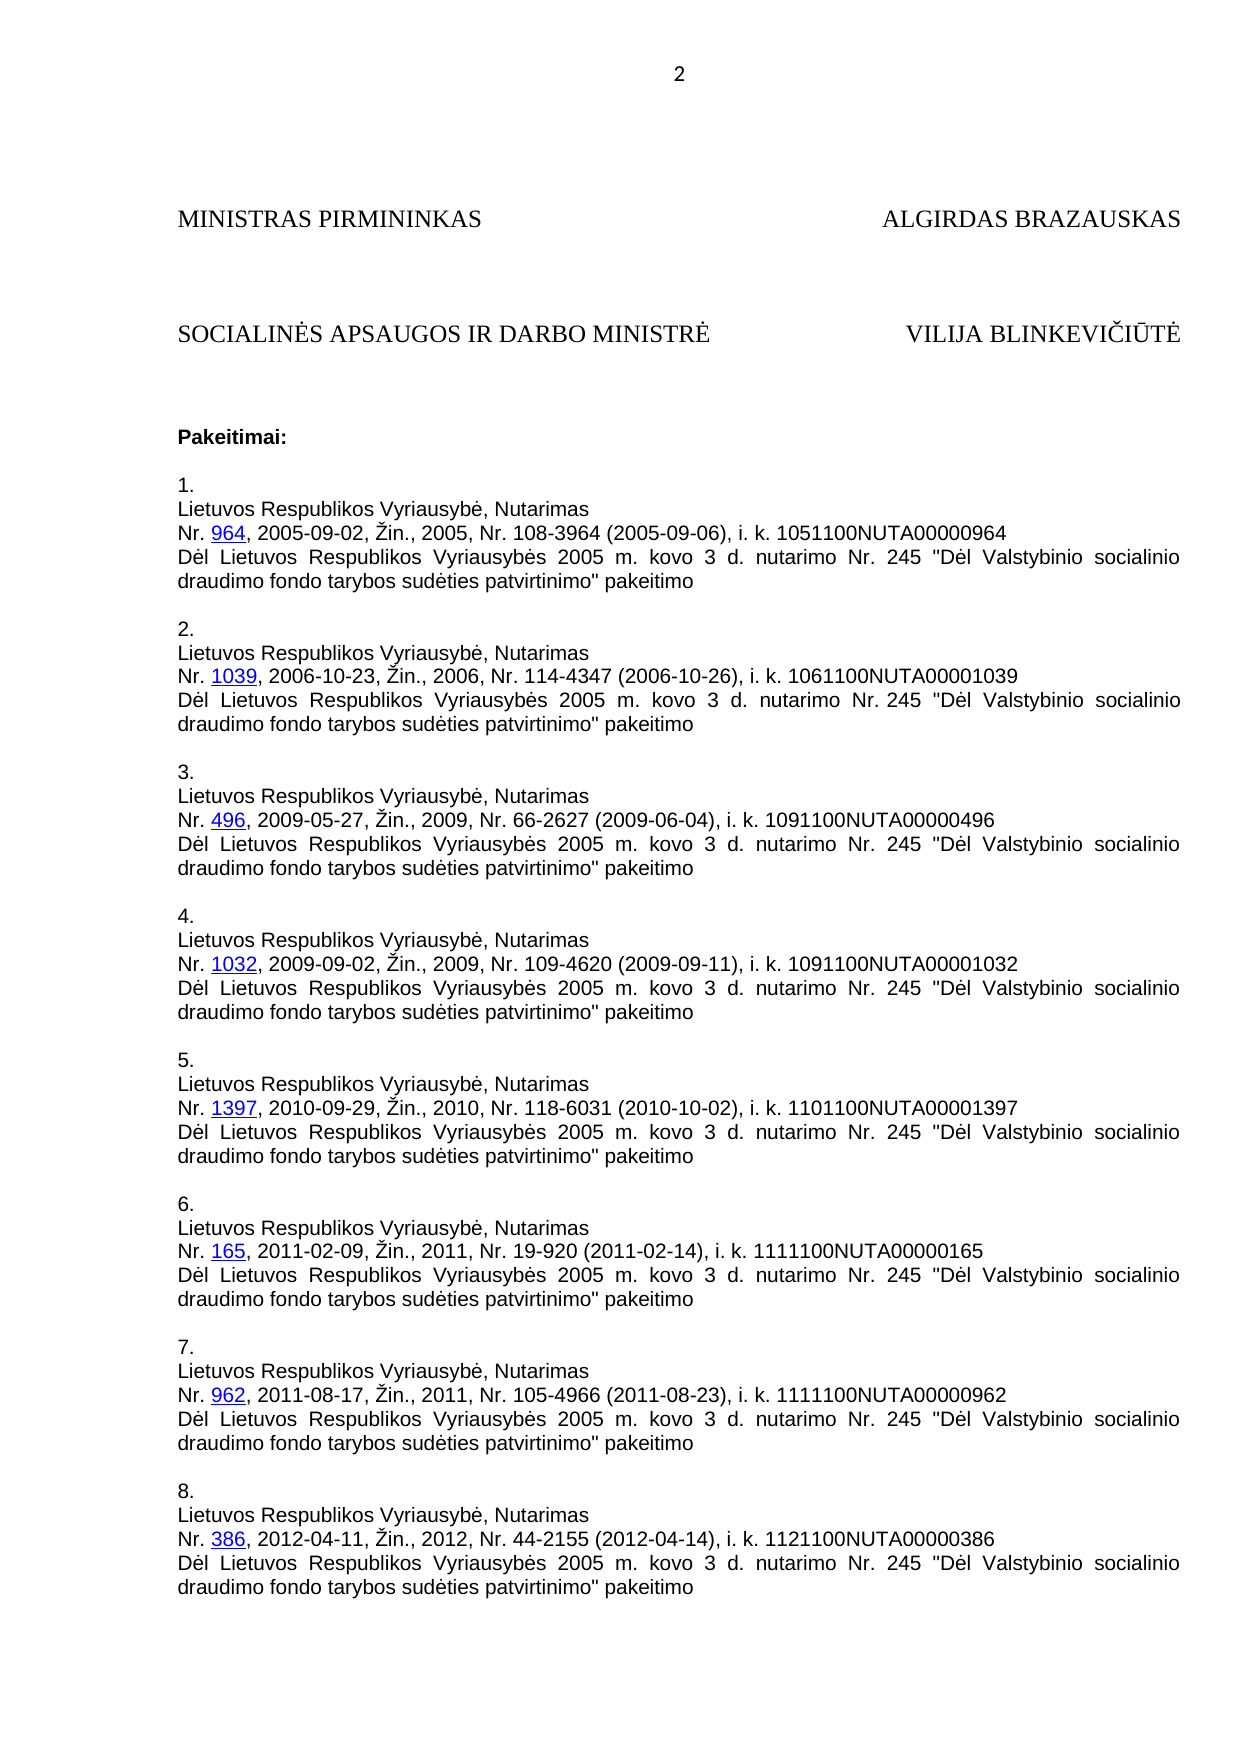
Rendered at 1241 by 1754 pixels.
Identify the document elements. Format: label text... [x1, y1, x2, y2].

text 7. [177, 1335, 1181, 1359]
text Lietuvos Respublikos Vyriausybė, Nutarimas [177, 784, 1181, 808]
text Dėl Lietuvos Respublikos Vyriausybės 2005 m. kovo 3 d. nutarimo Nr. 245 "Dėl Valstybinio socialinio draudimo fondo tarybos sudėties patvirtinimo" pakeitimo [177, 1407, 1181, 1455]
text Dėl Lietuvos Respublikos Vyriausybės 2005 m. kovo 3 d. nutarimo Nr. 245 "Dėl Valstybinio socialinio draudimo fondo tarybos sudėties patvirtinimo" pakeitimo [177, 1119, 1181, 1167]
text Lietuvos Respublikos Vyriausybė, Nutarimas [177, 1359, 1181, 1383]
text Nr. 1039, 2006-10-23, Žin., 2006, Nr. 114-4347 (2006-10-26), i. k. 1061100NUTA00001039 [177, 664, 1181, 688]
text Nr. 165, 2011-02-09, Žin., 2011, Nr. 19-920 (2011-02-14), i. k. 1111100NUTA00000165 [177, 1239, 1181, 1263]
text Nr. 386, 2012-04-11, Žin., 2012, Nr. 44-2155 (2012-04-14), i. k. 1121100NUTA00000386 [177, 1527, 1181, 1551]
text Lietuvos Respublikos Vyriausybė, Nutarimas [177, 640, 1181, 664]
text Nr. 1032, 2009-09-02, Žin., 2009, Nr. 109-4620 (2009-09-11), i. k. 1091100NUTA00001032 [177, 952, 1181, 976]
text Dėl Lietuvos Respublikos Vyriausybės 2005 m. kovo 3 d. nutarimo Nr. 245 "Dėl Valstybinio socialinio draudimo fondo tarybos sudėties patvirtinimo" pakeitimo [177, 544, 1181, 592]
text 8. [177, 1479, 1181, 1503]
text MINISTRAS PIRMININKAS ALGIRDAS BRAZAUSKAS [177, 204, 1181, 233]
text Dėl Lietuvos Respublikos Vyriausybės 2005 m. kovo 3 d. nutarimo Nr. 245 "Dėl Valstybinio socialinio draudimo fondo tarybos sudėties patvirtinimo" pakeitimo [177, 976, 1181, 1024]
text Lietuvos Respublikos Vyriausybė, Nutarimas [177, 928, 1181, 952]
text Lietuvos Respublikos Vyriausybė, Nutarimas [177, 1503, 1181, 1527]
text Nr. 962, 2011-08-17, Žin., 2011, Nr. 105-4966 (2011-08-23), i. k. 1111100NUTA00000962 [177, 1383, 1181, 1407]
text Lietuvos Respublikos Vyriausybė, Nutarimas [177, 1215, 1181, 1239]
text 3. [177, 760, 1181, 784]
text SOCIALINĖS APSAUGOS IR DARBO MINISTRĖ VILIJA BLINKEVIČIŪTĖ [177, 319, 1181, 348]
text Dėl Lietuvos Respublikos Vyriausybės 2005 m. kovo 3 d. nutarimo Nr. 245 "Dėl Valstybinio socialinio draudimo fondo tarybos sudėties patvirtinimo" pakeitimo [177, 688, 1181, 736]
text Dėl Lietuvos Respublikos Vyriausybės 2005 m. kovo 3 d. nutarimo Nr. 245 "Dėl Valstybinio socialinio draudimo fondo tarybos sudėties patvirtinimo" pakeitimo [177, 832, 1181, 880]
text 1. [177, 473, 1181, 497]
text Nr. 1397, 2010-09-29, Žin., 2010, Nr. 118-6031 (2010-10-02), i. k. 1101100NUTA00001397 [177, 1096, 1181, 1119]
text Nr. 964, 2005-09-02, Žin., 2005, Nr. 108-3964 (2005-09-06), i. k. 1051100NUTA00000964 [177, 521, 1181, 544]
text Lietuvos Respublikos Vyriausybė, Nutarimas [177, 497, 1181, 521]
text 6. [177, 1191, 1181, 1215]
text Nr. 496, 2009-05-27, Žin., 2009, Nr. 66-2627 (2009-06-04), i. k. 1091100NUTA00000496 [177, 808, 1181, 832]
text Dėl Lietuvos Respublikos Vyriausybės 2005 m. kovo 3 d. nutarimo Nr. 245 "Dėl Valstybinio socialinio draudimo fondo tarybos sudėties patvirtinimo" pakeitimo [177, 1551, 1181, 1599]
text 2. [177, 616, 1181, 640]
text 5. [177, 1048, 1181, 1072]
text 4. [177, 904, 1181, 928]
text Dėl Lietuvos Respublikos Vyriausybės 2005 m. kovo 3 d. nutarimo Nr. 245 "Dėl Valstybinio socialinio draudimo fondo tarybos sudėties patvirtinimo" pakeitimo [177, 1263, 1181, 1311]
text Lietuvos Respublikos Vyriausybė, Nutarimas [177, 1072, 1181, 1096]
text Pakeitimai: [177, 425, 1181, 449]
